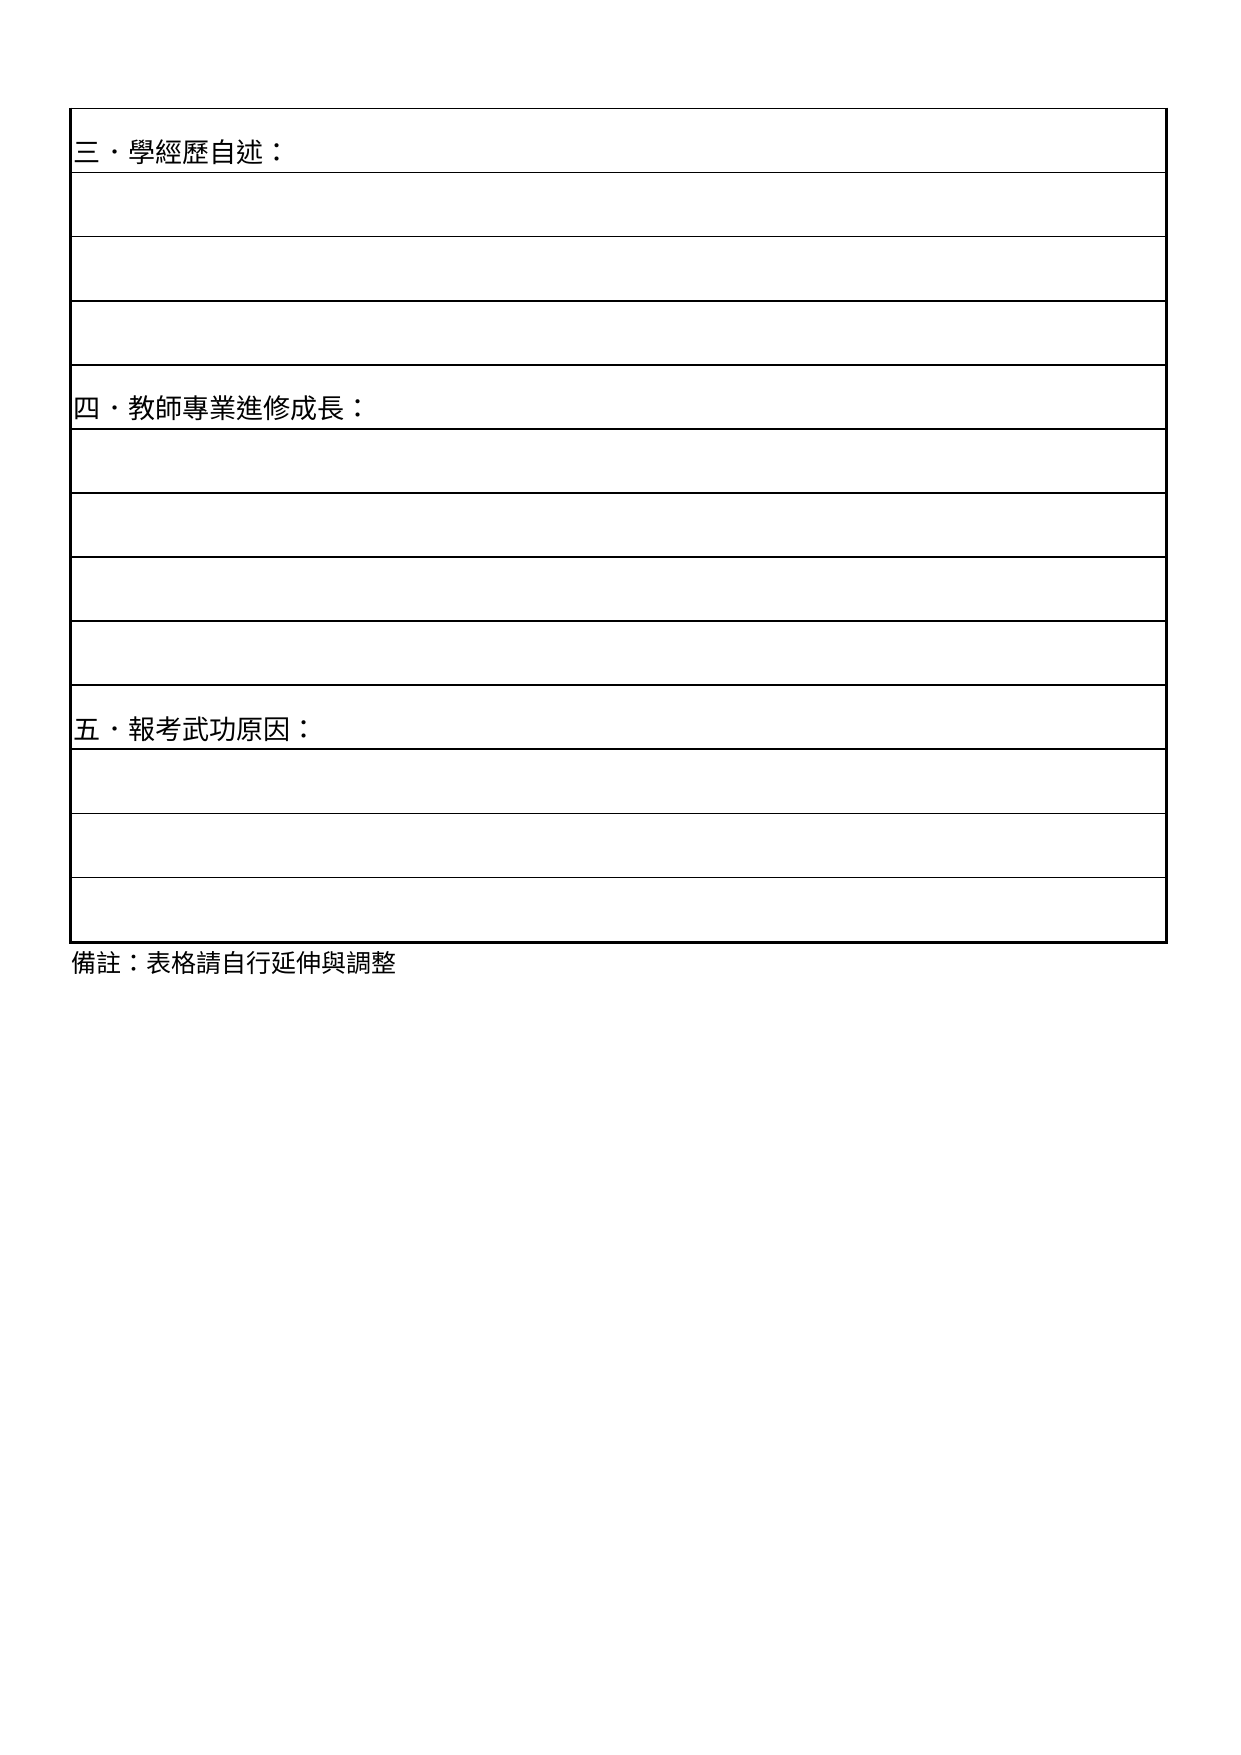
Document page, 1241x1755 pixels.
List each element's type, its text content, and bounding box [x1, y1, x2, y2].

table_cell [72, 814, 1165, 876]
table_cell [72, 558, 1165, 620]
table_cell 五．報考武功原因： [72, 686, 1165, 748]
table_cell 四．教師專業進修成長： [72, 366, 1165, 428]
table_cell [72, 173, 1165, 236]
table_cell [72, 302, 1165, 364]
text 備註：表格請自行延伸與調整 [71, 944, 1169, 980]
table_cell [72, 237, 1165, 300]
table_cell [72, 430, 1165, 492]
table_cell [72, 878, 1165, 941]
table_cell [72, 622, 1165, 684]
table_cell [72, 750, 1165, 812]
table_cell 三．學經歷自述： [72, 109, 1165, 172]
table_cell [72, 494, 1165, 556]
